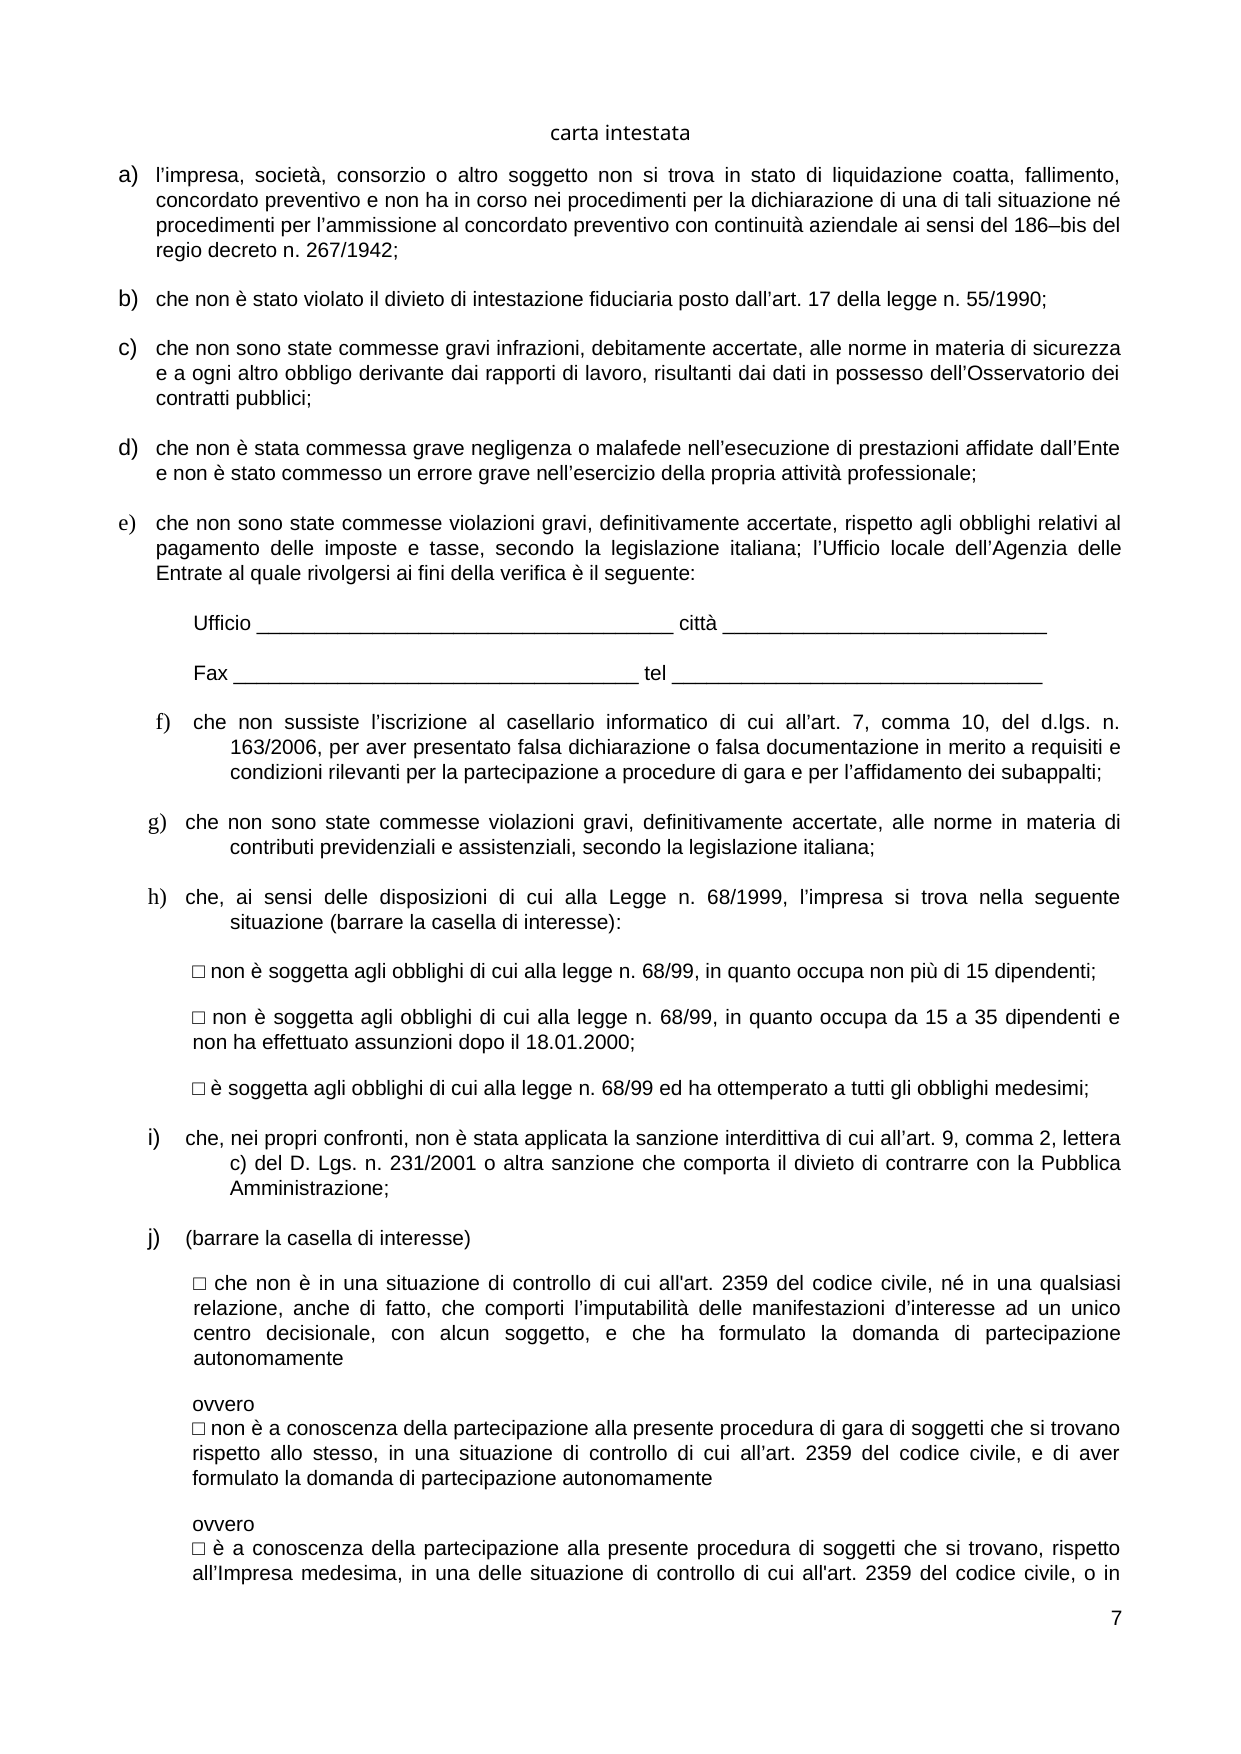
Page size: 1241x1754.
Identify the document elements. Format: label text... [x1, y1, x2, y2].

text □ non è soggetta agli obblighi di cui alla legge n. 68/99, in quanto occupa da 15 a 35 dipendenti e non ha effettuato assunzioni dopo il 18.01.2000; [192, 1004, 1122, 1054]
text □ è soggetta agli obblighi di cui alla legge n. 68/99 ed ha ottemperato a tutti gli obblighi medesimi; [192, 1075, 1122, 1100]
list (barrare la casella di interesse) [148, 1225, 1122, 1250]
list che non sono state commesse violazioni gravi, definitivamente accertate, rispetto agli obblighi relativi al pagamento delle imposte e tasse, secondo la legislazione italiana; l’Ufficio locale dell’Agenzia delle Entrate al quale rivolgersi ai fini della verifica è il seguente: [118, 510, 1122, 585]
list l’impresa, società, consorzio o altro soggetto non si trova in stato di liquidazione coatta, fallimento, concordato preventivo e non ha in corso nei procedimenti per la dichiarazione di una di tali situazione né procedimenti per l’ammissione al concordato preventivo con continuità aziendale ai sensi del 186–bis del regio decreto n. 267/1942; [118, 162, 1122, 262]
list che, ai sensi delle disposizioni di cui alla Legge n. 68/1999, l’impresa si trova nella seguente situazione (barrare la casella di interesse): [148, 884, 1122, 934]
text □ che non è in una situazione di controllo di cui all'art. 2359 del codice civile, né in una qualsiasi relazione, anche di fatto, che comporti l’imputabilità delle manifestazioni d’interesse ad un unico centro decisionale, con alcun soggetto, e che ha formulato la domanda di partecipazione autonomamente [193, 1271, 1122, 1371]
text Fax ___________________________________ tel ________________________________ [193, 660, 1122, 685]
list che non è stata commessa grave negligenza o malafede nell’esecuzione di prestazioni affidate dall’Ente e non è stato commesso un errore grave nell’esercizio della propria attività professionale; [118, 435, 1122, 485]
text Ufficio ____________________________________ città ____________________________ [193, 610, 1122, 635]
list che, nei propri confronti, non è stata applicata la sanzione interdittiva di cui all’art. 9, comma 2, lettera c) del D. Lgs. n. 231/2001 o altra sanzione che comporta il divieto di contrarre con la Pubblica Amministrazione; [148, 1125, 1122, 1200]
text ovvero [118, 1392, 1122, 1416]
text □ non è soggetta agli obblighi di cui alla legge n. 68/99, in quanto occupa non più di 15 dipendenti; [192, 958, 1122, 983]
text □ è a conoscenza della partecipazione alla presente procedura di soggetti che si trovano, rispetto all’Impresa medesima, in una delle situazione di controllo di cui all'art. 2359 del codice civile, o in [192, 1535, 1122, 1585]
list che non sono state commesse violazioni gravi, definitivamente accertate, alle norme in materia di contributi previdenziali e assistenziali, secondo la legislazione italiana; [148, 809, 1122, 859]
text □ non è a conoscenza della partecipazione alla presente procedura di gara di soggetti che si trovano rispetto allo stesso, in una situazione di controllo di cui all’art. 2359 del codice civile, e di aver formulato la domanda di partecipazione autonomamente [192, 1416, 1122, 1491]
list che non è stato violato il divieto di intestazione fiduciaria posto dall’art. 17 della legge n. 55/1990; [118, 286, 1122, 311]
list che non sussiste l’iscrizione al casellario informatico di cui all’art. 7, comma 10, del d.lgs. n. 163/2006, per aver presentato falsa dichiarazione o falsa documentazione in merito a requisiti e condizioni rilevanti per la partecipazione a procedure di gara e per l’affidamento dei subappalti; [155, 709, 1122, 784]
list che non sono state commesse gravi infrazioni, debitamente accertate, alle norme in materia di sicurezza e a ogni altro obbligo derivante dai rapporti di lavoro, risultanti dai dati in possesso dell’Osservatorio dei contratti pubblici; [118, 335, 1122, 410]
text ovvero [118, 1511, 1122, 1535]
